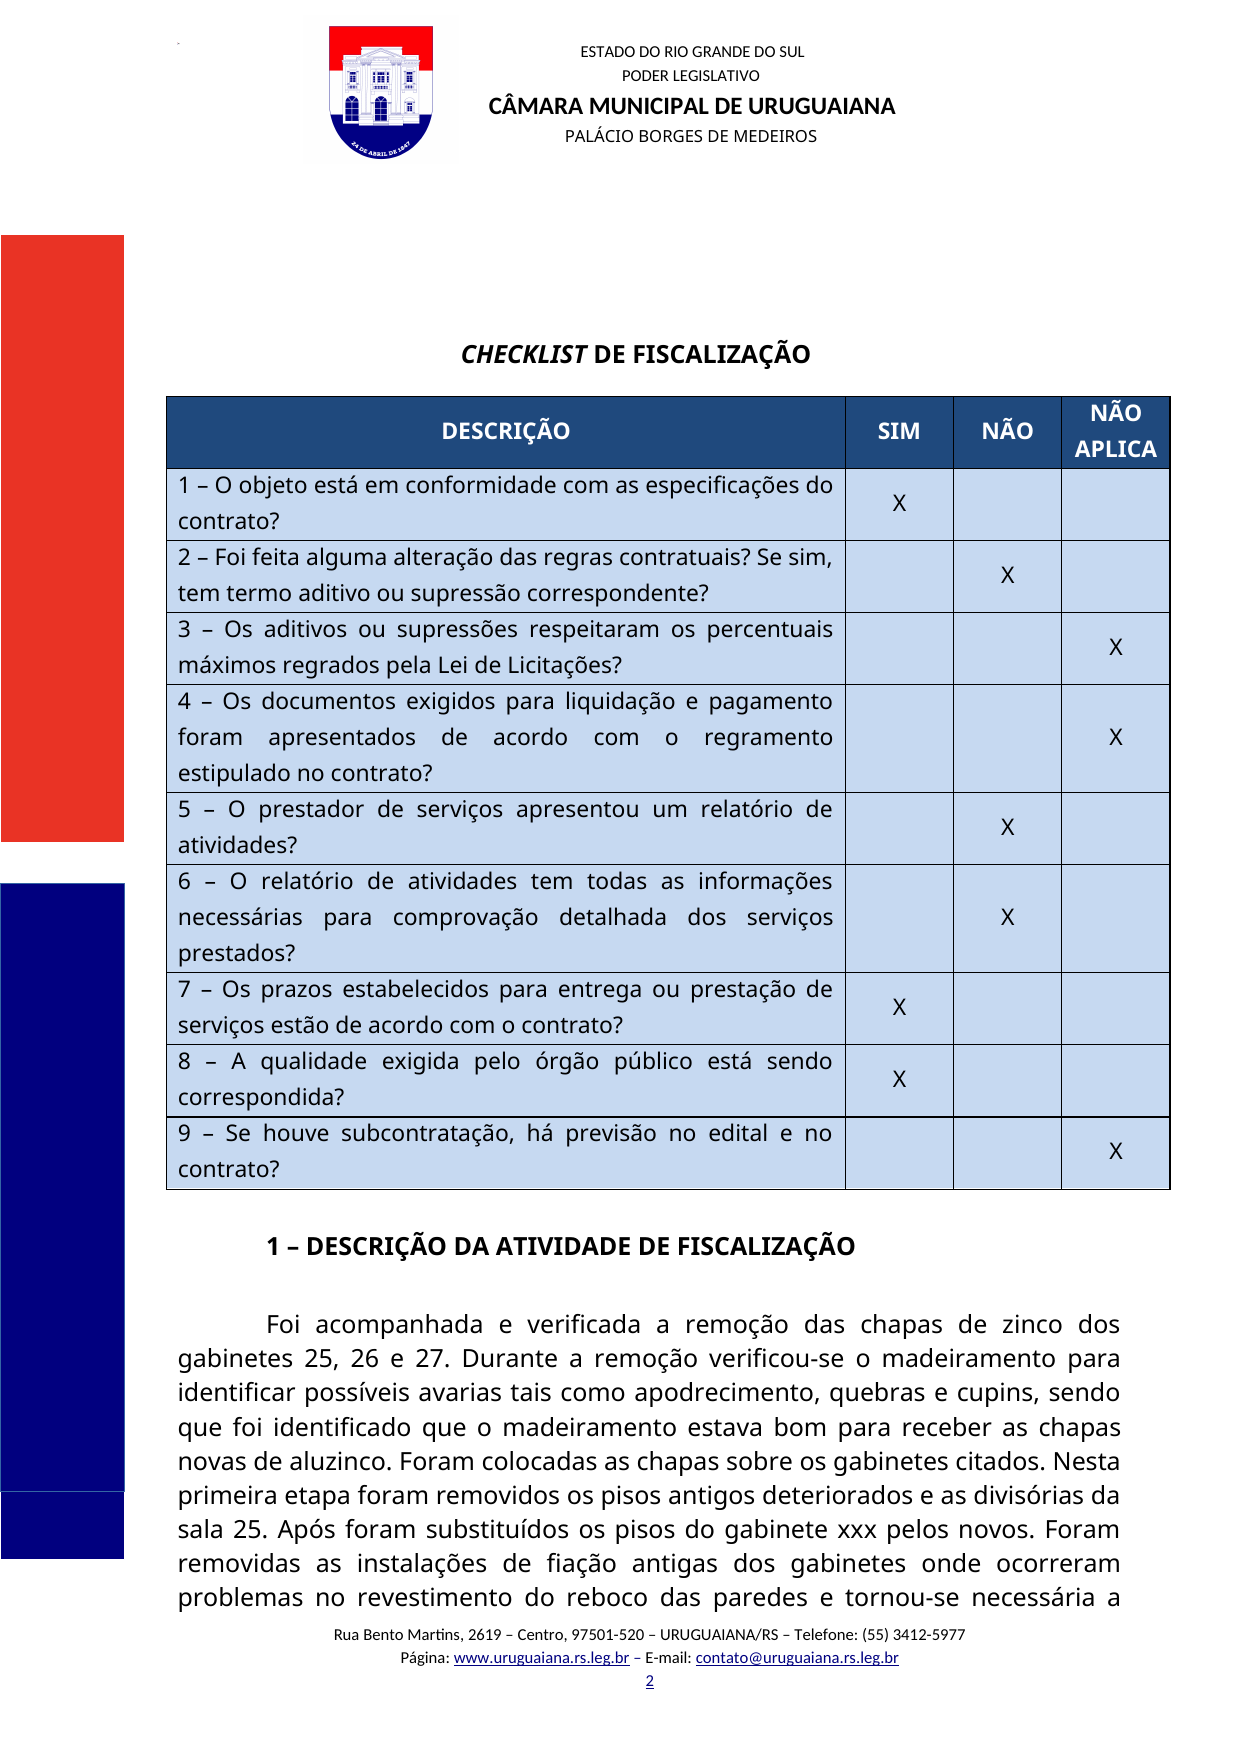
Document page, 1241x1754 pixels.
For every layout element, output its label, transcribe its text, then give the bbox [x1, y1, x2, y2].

table_cell [846, 613, 953, 684]
table_cell [954, 685, 1061, 792]
table_cell [1062, 469, 1169, 540]
table_cell [1062, 865, 1169, 972]
table_cell [846, 685, 953, 792]
table_cell X [954, 865, 1061, 972]
table_cell [1062, 1045, 1169, 1116]
table_cell [846, 865, 953, 972]
table_cell 2 – Foi feita alguma alteração das regras contratuais? Se sim, tem termo aditivo ou supressão correspondente? [167, 541, 845, 612]
table_cell X [954, 541, 1061, 612]
picture [303, 15, 459, 164]
table_cell 8 – A qualidade exigida pelo órgão público está sendo correspondida? [167, 1045, 845, 1116]
table_cell [954, 469, 1061, 540]
table_cell X [846, 1045, 953, 1116]
table_header NÃO [954, 397, 1061, 468]
table_cell X [846, 973, 953, 1044]
table_cell 7 – Os prazos estabelecidos para entrega ou prestação de serviços estão de acordo com o contrato? [167, 973, 845, 1044]
table_cell 1 – O objeto está em conformidade com as especificações do contrato? [167, 469, 845, 540]
table_cell [846, 541, 953, 612]
text CHECKLIST DE FISCALIZAÇÃO [177, 337, 1122, 371]
table_cell 3 – Os aditivos ou supressões respeitaram os percentuais máximos regrados pela Lei de Licitações? [167, 613, 845, 684]
table_cell X [1062, 613, 1169, 684]
table_header NÃO APLICA [1062, 397, 1169, 468]
table_cell [954, 1045, 1061, 1116]
table_cell [846, 793, 953, 864]
text Foi acompanhada e verificada a remoção das chapas de zinco dos gabinetes 25, 26 e 27. Durante a remoção verificou-se o madeiramento para identificar possíveis avarias tais como apodrecimento, quebras e cupins, sendo que foi identificado que o madeiramento estava bom para receber as chapas novas de aluzinco. Foram colocadas as chapas sobre os gabinetes citados. Nesta primeira etapa foram removidos os pisos antigos deteriorados e as divisórias da sala 25. Após foram substituídos os pisos do gabinete xxx pelos novos. Foram removidas as instalações de fiação antigas dos gabinetes onde ocorreram problemas no revestimento do reboco das paredes e tornou-se necessária a [177, 1307, 1122, 1613]
table_cell 4 – Os documentos exigidos para liquidação e pagamento foram apresentados de acordo com o regramento estipulado no contrato? [167, 685, 845, 792]
table_cell [954, 973, 1061, 1044]
table_cell X [954, 793, 1061, 864]
table_cell 5 – O prestador de serviços apresentou um relatório de atividades? [167, 793, 845, 864]
table_cell X [846, 469, 953, 540]
table_cell 9 – Se houve subcontratação, há previsão no edital e no contrato? [167, 1118, 845, 1188]
table_cell [1062, 973, 1169, 1044]
text 1 – DESCRIÇÃO DA ATIVIDADE DE FISCALIZAÇÃO [177, 1229, 1122, 1263]
table_cell 6 – O relatório de atividades tem todas as informações necessárias para comprovação detalhada dos serviços prestados? [167, 865, 845, 972]
table_cell [1062, 793, 1169, 864]
table_cell [846, 1118, 953, 1188]
table_cell [1062, 541, 1169, 612]
table_header SIM [846, 397, 953, 468]
table_cell [954, 1118, 1061, 1188]
table_cell X [1062, 1118, 1169, 1188]
table_cell [954, 613, 1061, 684]
table_header DESCRIÇÃO [167, 397, 845, 468]
table_cell X [1062, 685, 1169, 792]
